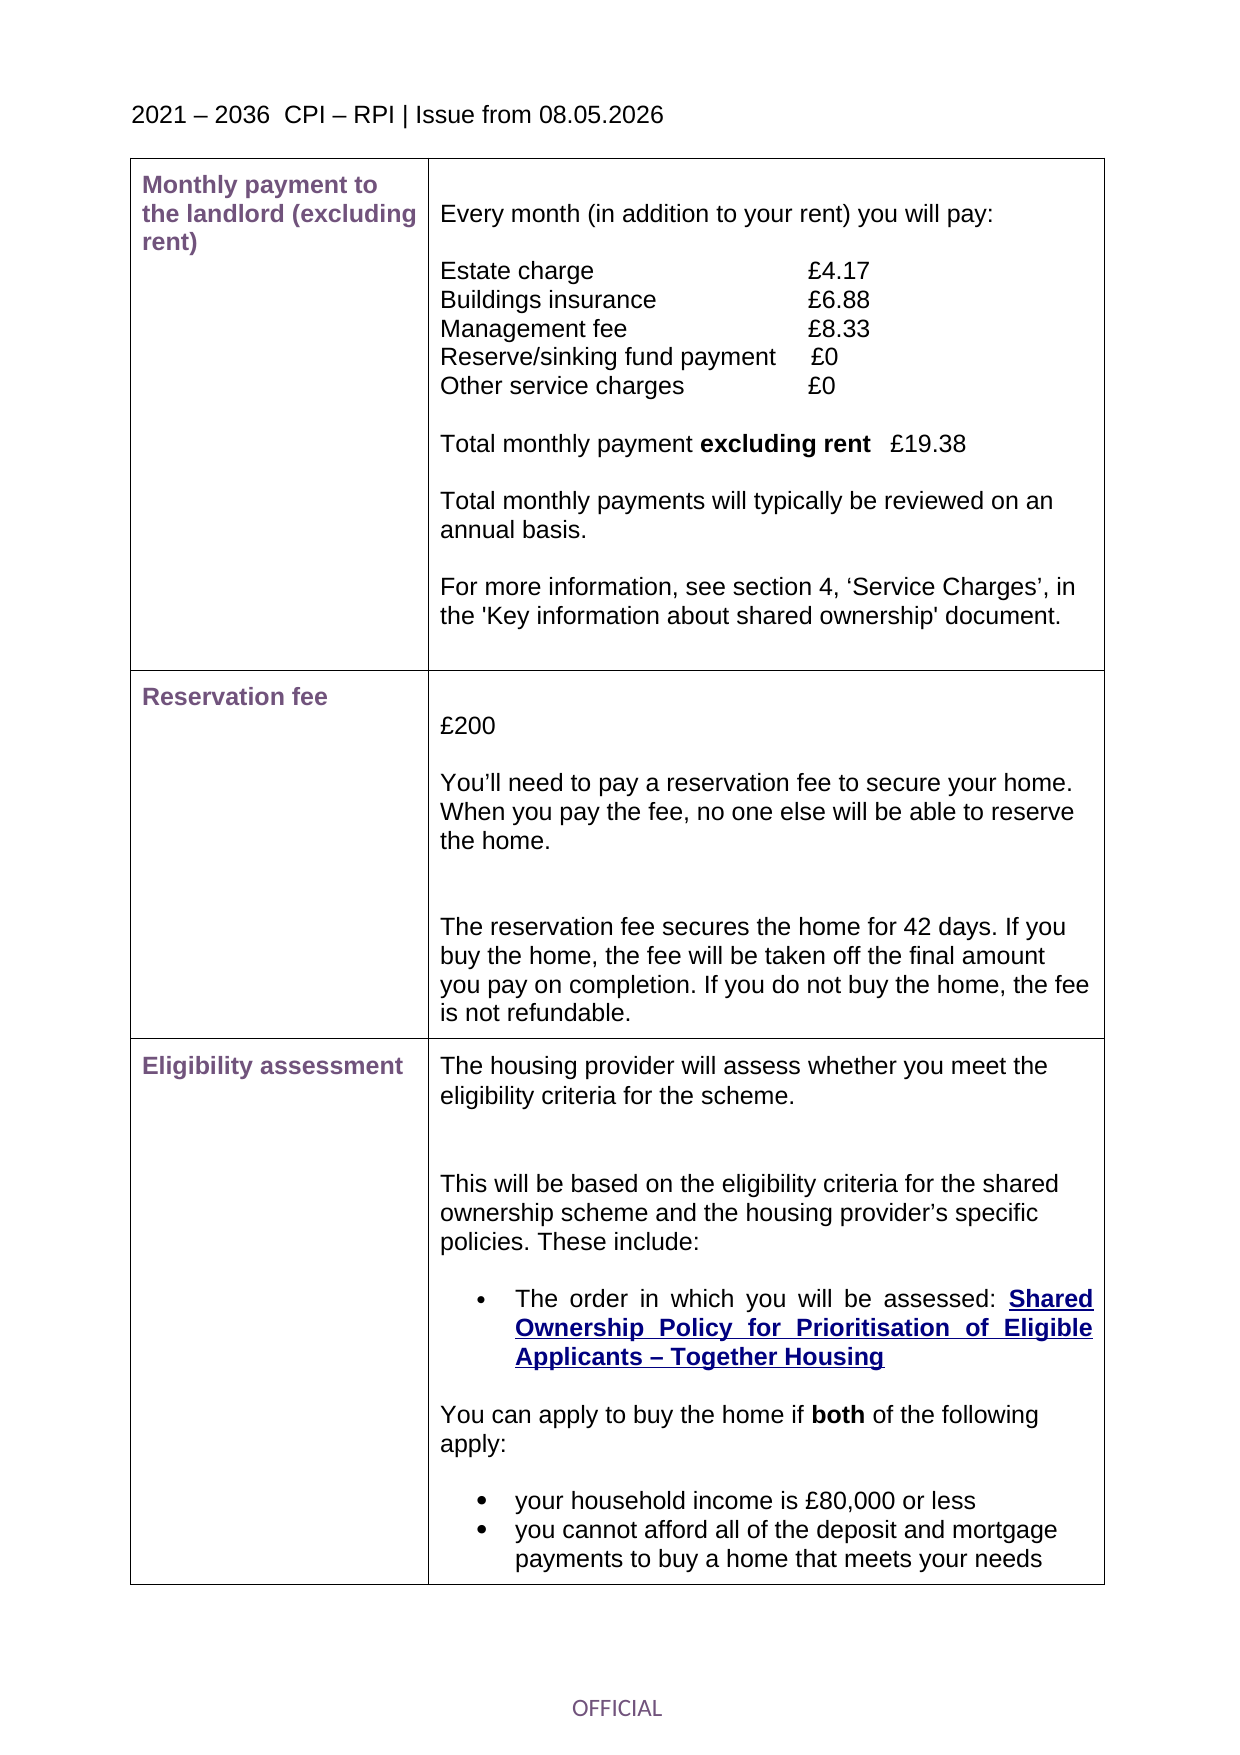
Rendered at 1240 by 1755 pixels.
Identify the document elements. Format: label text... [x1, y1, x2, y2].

table_cell Monthly payment to the landlord (excluding rent) [131, 159, 428, 670]
table_cell Reservation fee [131, 671, 428, 1038]
table_cell Every month (in addition to your rent) you will pay: Estate charge £4.17 Buildings insurance £6.88 Management fee £8.33 Reserve/sinking fund payment £0 Other service charges £0 Total monthly payment excluding rent £19.38 Total monthly payments will typically be reviewed on an annual basis. For more information, see section 4, ‘Service Charges’, in the 'Key information about shared ownership' document. [429, 159, 1104, 670]
table_cell Eligibility assessment [131, 1039, 428, 1584]
table_cell The housing provider will assess whether you meet the eligibility criteria for the scheme. This will be based on the eligibility criteria for the shared ownership scheme and the housing provider’s specific policies. These include: The order in which you will be assessed: Shared Ownership Policy for Prioritisation of Eligible Applicants – Together Housing You can apply to buy the home if both of the following apply: your household income is £80,000 or less you cannot afford all of the deposit and mortgage payments to buy a home that meets your needs [429, 1039, 1104, 1584]
table_cell £200 You’ll need to pay a reservation fee to secure your home. When you pay the fee, no one else will be able to reserve the home. The reservation fee secures the home for 42 days. If you buy the home, the fee will be taken off the final amount you pay on completion. If you do not buy the home, the fee is not refundable. [429, 671, 1104, 1038]
